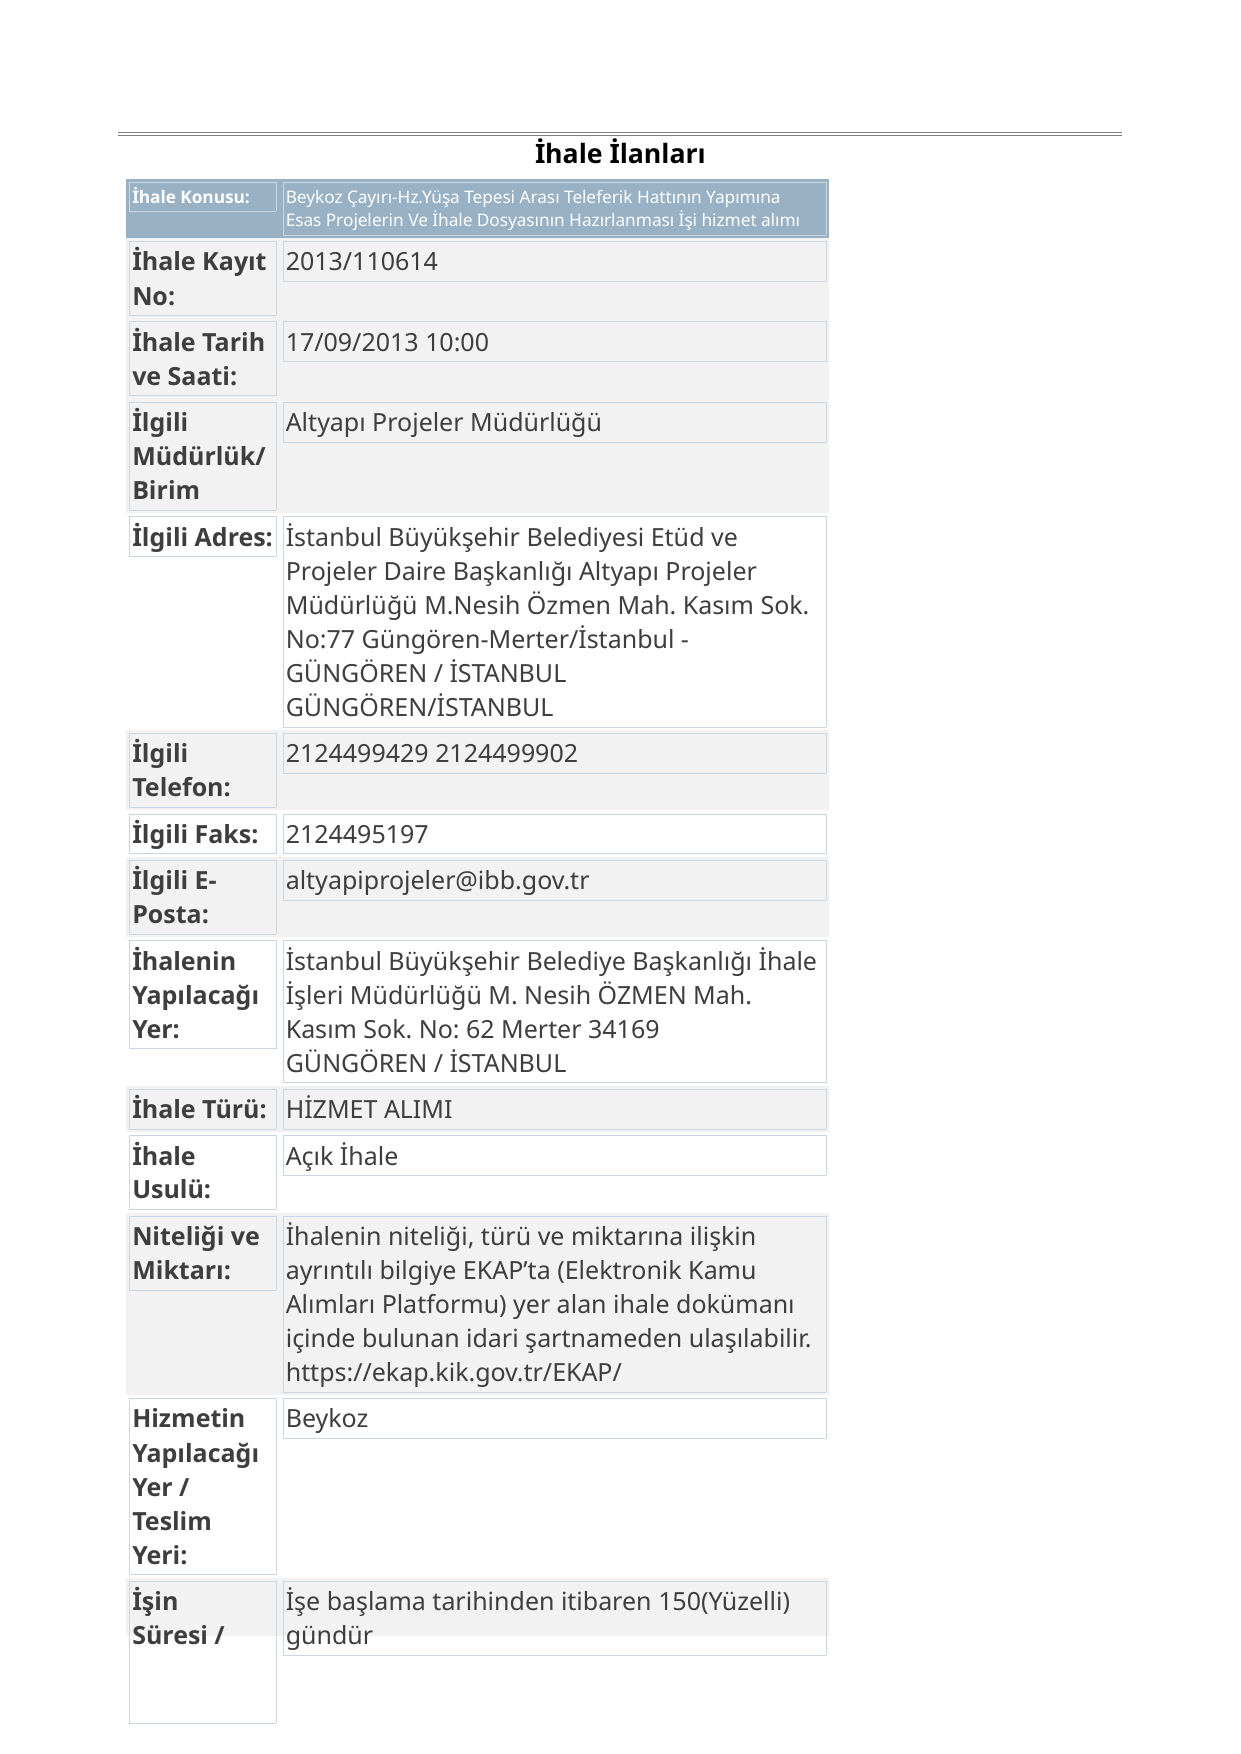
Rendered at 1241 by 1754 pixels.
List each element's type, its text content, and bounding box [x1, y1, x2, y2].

table_cell HİZMET ALIMI [280, 1086, 829, 1132]
table_header İhale Konusu: [126, 179, 279, 238]
table_cell İhalenin Yapılacağı Yer: [126, 937, 279, 1086]
table_cell İşe başlama tarihinden itibaren 150(Yüzelli) gündür [280, 1578, 829, 1636]
table_cell İşin Süresi / Teslim Tarihi: [126, 1578, 279, 1636]
table_cell İstanbul Büyükşehir Belediye Başkanlığı İhale İşleri Müdürlüğü M. Nesih ÖZMEN Mah. Kasım Sok. No: 62 Merter 34169 GÜNGÖREN / İSTANBUL [280, 937, 829, 1086]
table_cell Açık İhale [280, 1132, 829, 1212]
table_cell İşin Süresi / Teslim Tarihi: [130, 1582, 276, 1636]
table_header Beykoz Çayırı-Hz.Yüşa Tepesi Arası Teleferik Hattının Yapımına Esas Projelerin Ve İhale Dosyasının Hazırlanması İşi hizmet alımı [280, 179, 829, 238]
table_cell İhalenin niteliği, türü ve miktarına ilişkin ayrıntılı bilgiye EKAP’ta (Elektronik Kamu Alımları Platformu) yer alan ihale dokümanı içinde bulunan idari şartnameden ulaşılabilir. https://ekap.kik.gov.tr/EKAP/ [280, 1213, 829, 1395]
text İhale İlanları [118, 136, 1122, 171]
table_cell İhale Kayıt No: [126, 238, 279, 318]
table_cell İlgili Telefon: [126, 730, 279, 810]
table_cell İlgili Müdürlük/Birim [126, 399, 279, 513]
table_cell Beykoz [280, 1395, 829, 1578]
table_cell altyapiprojeler@ibb.gov.tr [280, 857, 829, 937]
table_cell İhale Tarih ve Saati: [126, 318, 279, 399]
table_cell 17/09/2013 10:00 [280, 318, 829, 399]
table_cell Altyapı Projeler Müdürlüğü [280, 399, 829, 513]
table_header [126, 179, 860, 1636]
table_cell İlgili Adres: [126, 513, 279, 730]
table_cell Niteliği ve Miktarı: [126, 1213, 279, 1395]
table_cell İşe başlama tarihinden itibaren 150(Yüzelli) gündür [284, 1582, 826, 1636]
table_cell 2124495197 [280, 810, 829, 857]
table_cell 2124499429 2124499902 [280, 730, 829, 810]
table_header [118, 171, 868, 1636]
table_cell İhale Usulü: [126, 1132, 279, 1212]
table_cell İstanbul Büyükşehir Belediyesi Etüd ve Projeler Daire Başkanlığı Altyapı Projeler Müdürlüğü M.Nesih Özmen Mah. Kasım Sok. No:77 Güngören-Merter/İstanbul - GÜNGÖREN / İSTANBUL GÜNGÖREN/İSTANBUL [280, 513, 829, 730]
table_cell Hizmetin Yapılacağı Yer / Teslim Yeri: [126, 1395, 279, 1578]
table_cell 2013/110614 [280, 238, 829, 318]
table_cell İlgili Faks: [126, 810, 279, 857]
table_cell İhale Türü: [126, 1086, 279, 1132]
table_cell İlgili E-Posta: [126, 857, 279, 937]
